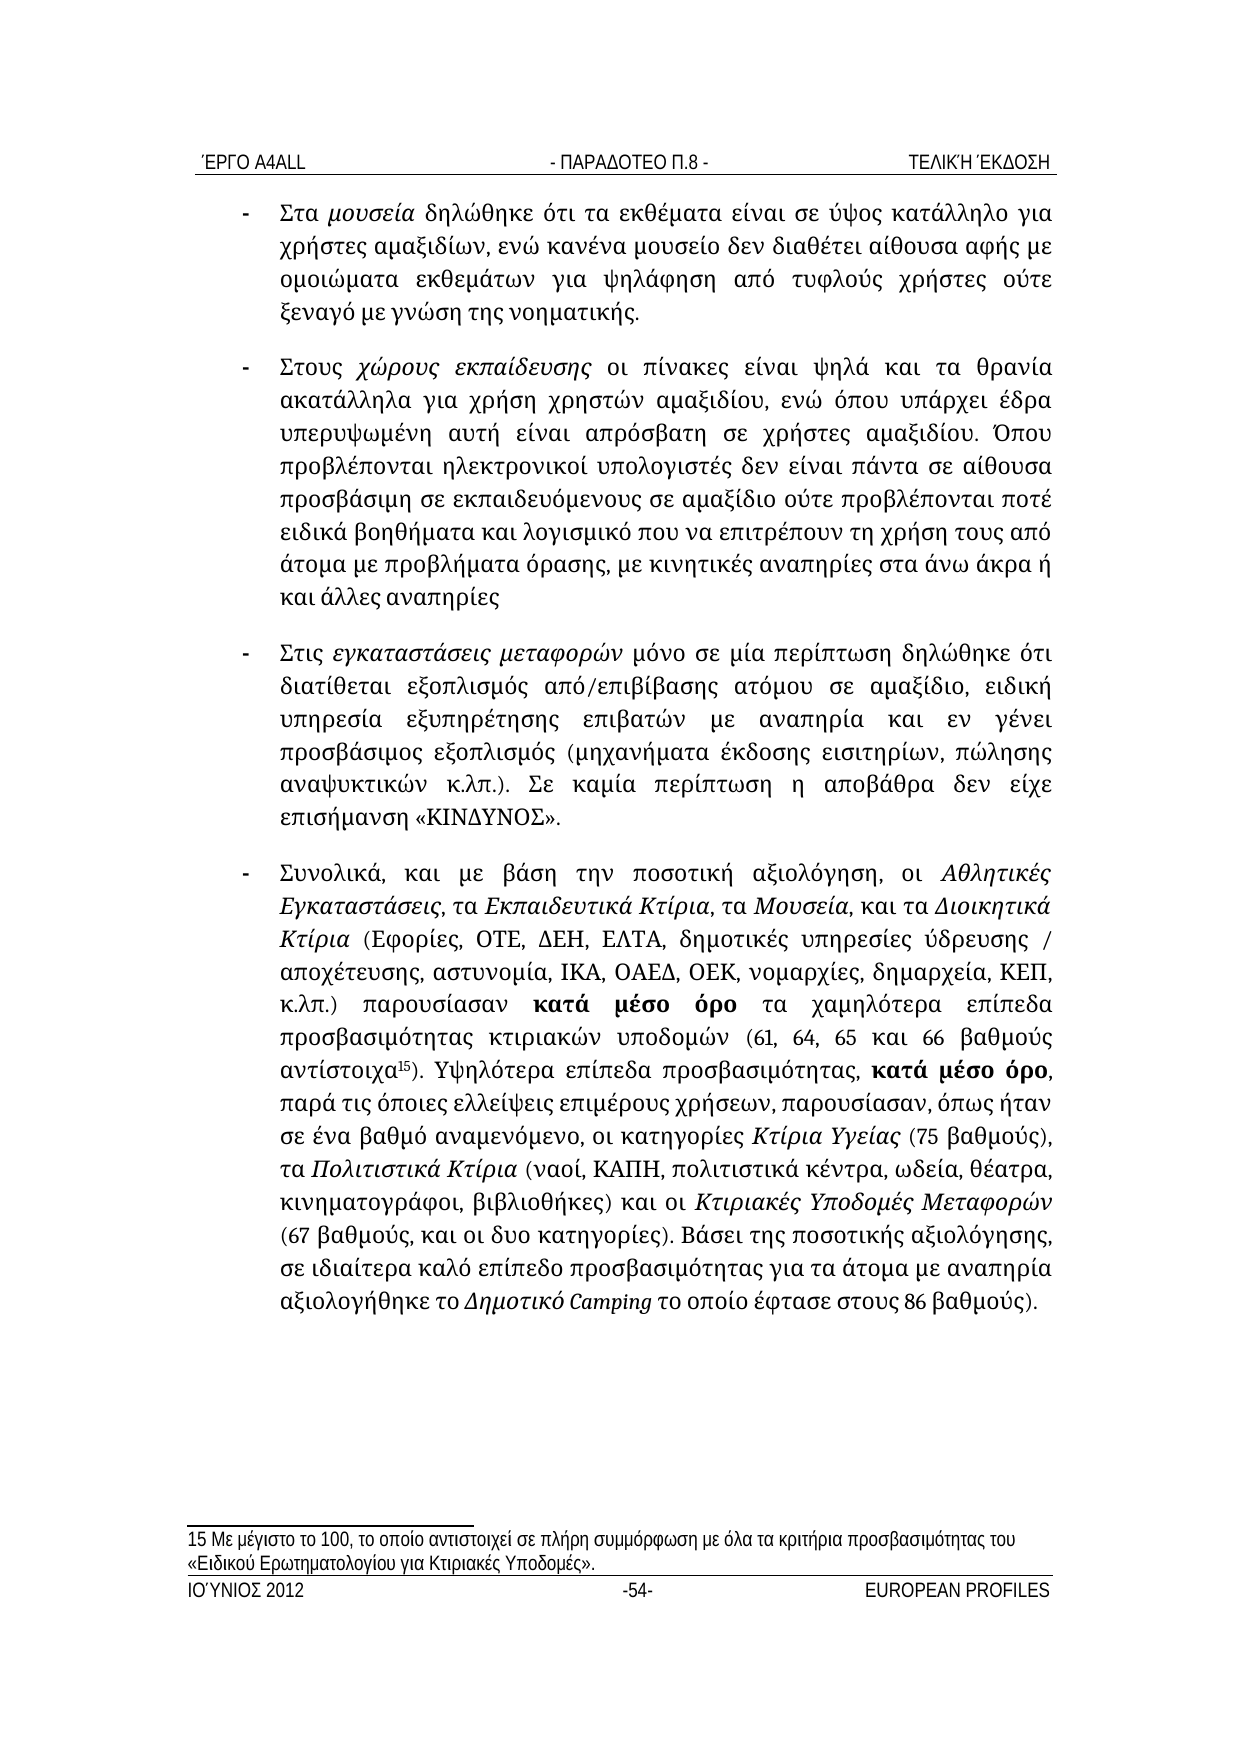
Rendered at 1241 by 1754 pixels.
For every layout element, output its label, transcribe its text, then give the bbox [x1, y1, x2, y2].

list Στις εγκαταστάσεις μεταφορών μόνο σε μία περίπτωση δηλώθηκε ότι διατίθεται εξοπλισμός από/επιβίβασης ατόμου σε αμαξίδιο, ειδική υπηρεσία εξυπηρέτησης επιβατών με αναπηρία και εν γένει προσβάσιμος εξοπλισμός (μηχανήματα έκδοσης εισιτηρίων, πώλησης αναψυκτικών κ.λπ.). Σε καμία περίπτωση η αποβάθρα δεν είχε επισήμανση «ΚΙΝΔΥΝΟΣ». [242, 639, 1053, 832]
list Στα μουσεία δηλώθηκε ότι τα εκθέματα είναι σε ύψος κατάλληλο για χρήστες αμαξιδίων, ενώ κανένα μουσείο δεν διαθέτει αίθουσα αφής με ομοιώματα εκθεμάτων για ψηλάφηση από τυφλούς χρήστες ούτε ξεναγό με γνώση της νοηματικής. [242, 199, 1053, 326]
list Συνολικά, και με βάση την ποσοτική αξιολόγηση, οι Αθλητικές Εγκαταστάσεις, τα Εκπαιδευτικά Κτίρια, τα Μουσεία, και τα Διοικητικά Κτίρια (Εφορίες, ΟΤΕ, ΔΕΗ, ΕΛΤΑ, δημοτικές υπηρεσίες ύδρευσης / αποχέτευσης, αστυνομία, ΙΚΑ, ΟΑΕΔ, ΟΕΚ, νομαρχίες, δημαρχεία, ΚΕΠ, κ.λπ.) παρουσίασαν κατά μέσο όρο τα χαμηλότερα επίπεδα προσβασιμότητας κτιριακών υποδομών (61, 64, 65 και 66 βαθμούς αντίστοιχα). Υψηλότερα επίπεδα προσβασιμότητας, κατά μέσο όρο, παρά τις όποιες ελλείψεις επιμέρους χρήσεων, παρουσίασαν, όπως ήταν σε ένα βαθμό αναμενόμενο, οι κατηγορίες Κτίρια Υγείας (75 βαθμούς), τα Πολιτιστικά Κτίρια (ναοί, ΚΑΠΗ, πολιτιστικά κέντρα, ωδεία, θέατρα, κινηματογράφοι, βιβλιοθήκες) και οι Κτιριακές Υποδομές Μεταφορών (67 βαθμούς, και οι δυο κατηγορίες). Βάσει της ποσοτικής αξιολόγησης, σε ιδιαίτερα καλό επίπεδο προσβασιμότητας για τα άτομα με αναπηρία αξιολογήθηκε το Δημοτικό Camping το οποίο έφτασε στους 86 βαθμούς). [242, 859, 1053, 1315]
list Στους χώρους εκπαίδευσης οι πίνακες είναι ψηλά και τα θρανία ακατάλληλα για χρήση χρηστών αμαξιδίου, ενώ όπου υπάρχει έδρα υπερυψωμένη αυτή είναι απρόσβατη σε χρήστες αμαξιδίου. Όπου προβλέπονται ηλεκτρονικοί υπολογιστές δεν είναι πάντα σε αίθουσα προσβάσιμη σε εκπαιδευόμενους σε αμαξίδιο ούτε προβλέπονται ποτέ ειδικά βοηθήματα και λογισμικό που να επιτρέπουν τη χρήση τους από άτομα με προβλήματα όρασης, με κινητικές αναπηρίες στα άνω άκρα ή και άλλες αναπηρίες [242, 353, 1053, 612]
list Με μέγιστο το 100, το οποίο αντιστοιχεί σε πλήρη συμμόρφωση με όλα τα κριτήρια προσβασιμότητας του «Ειδικού Ερωτηματολογίου για Κτιριακές Υποδομές». [187, 1527, 1053, 1574]
